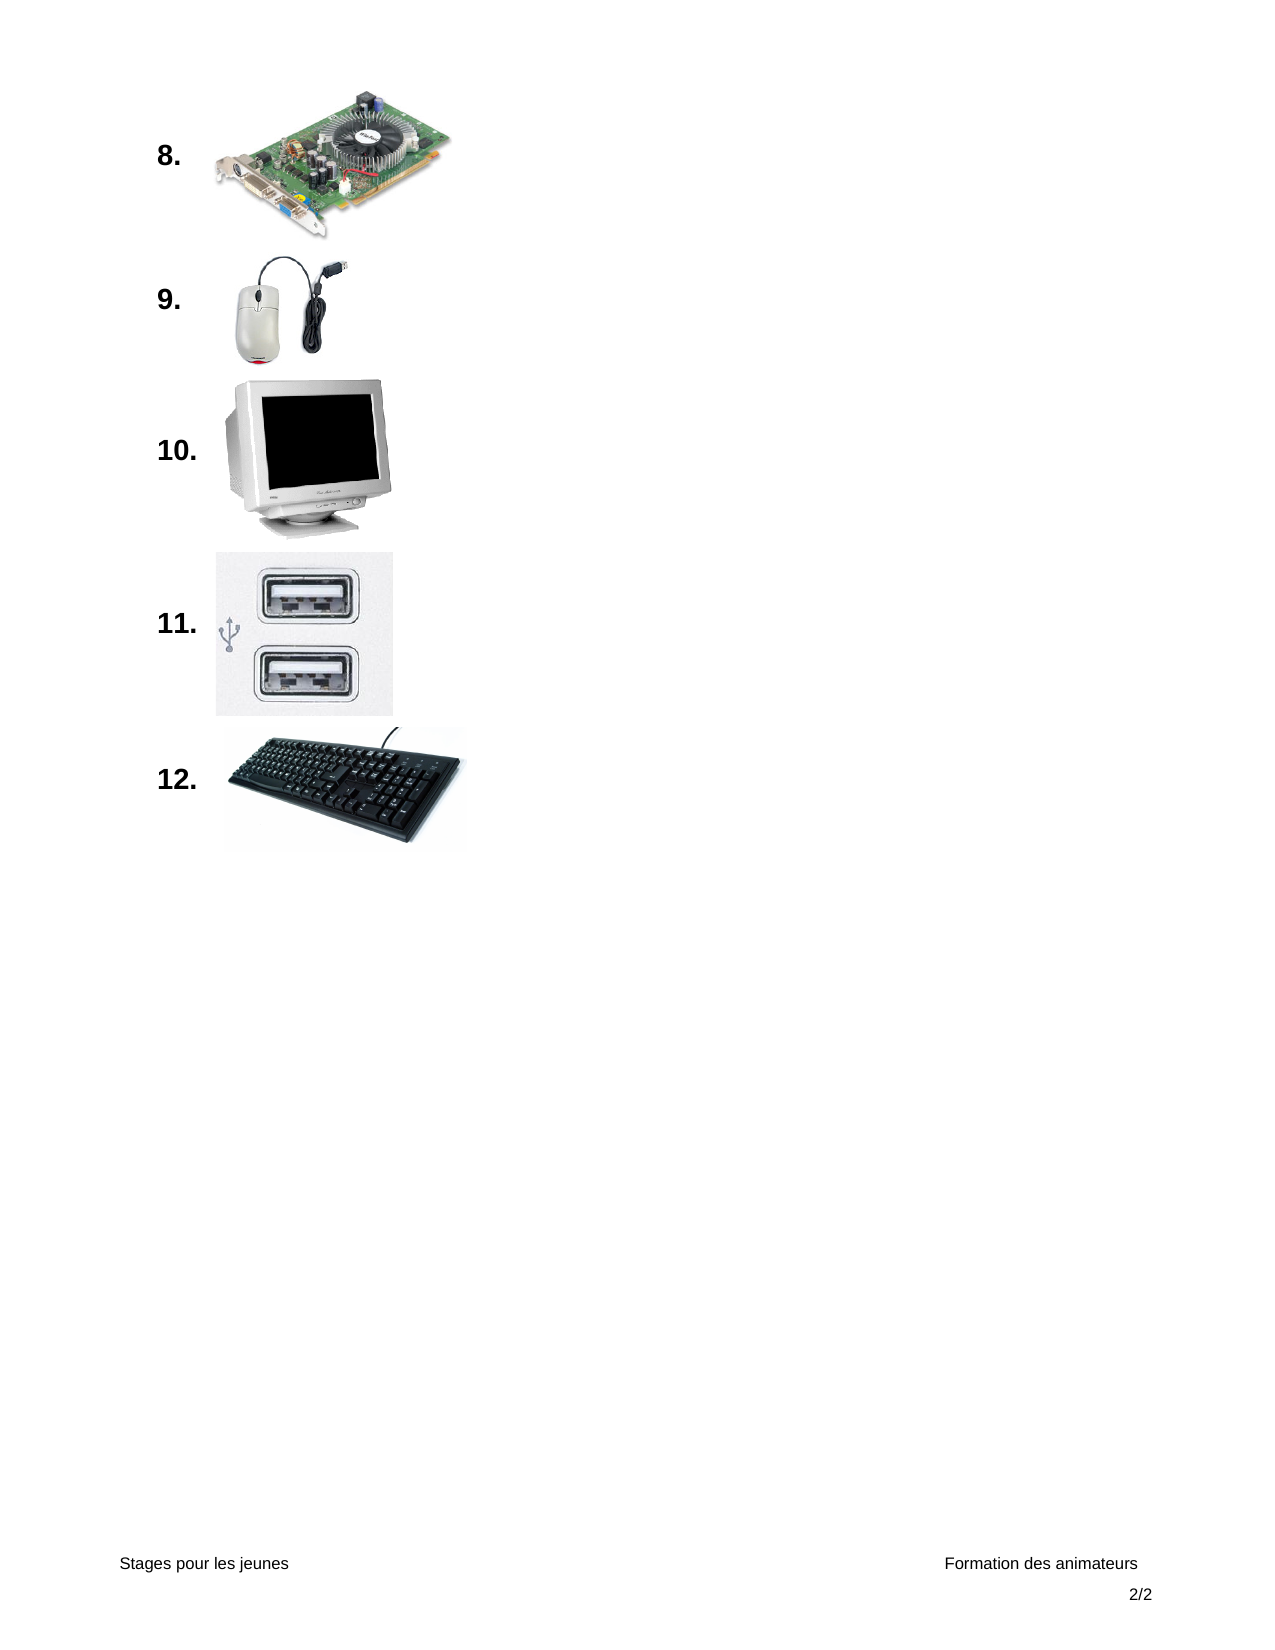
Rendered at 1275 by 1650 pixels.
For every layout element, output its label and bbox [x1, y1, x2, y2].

picture [215, 552, 393, 716]
picture [223, 727, 467, 852]
picture [213, 252, 363, 367]
picture [213, 91, 453, 241]
